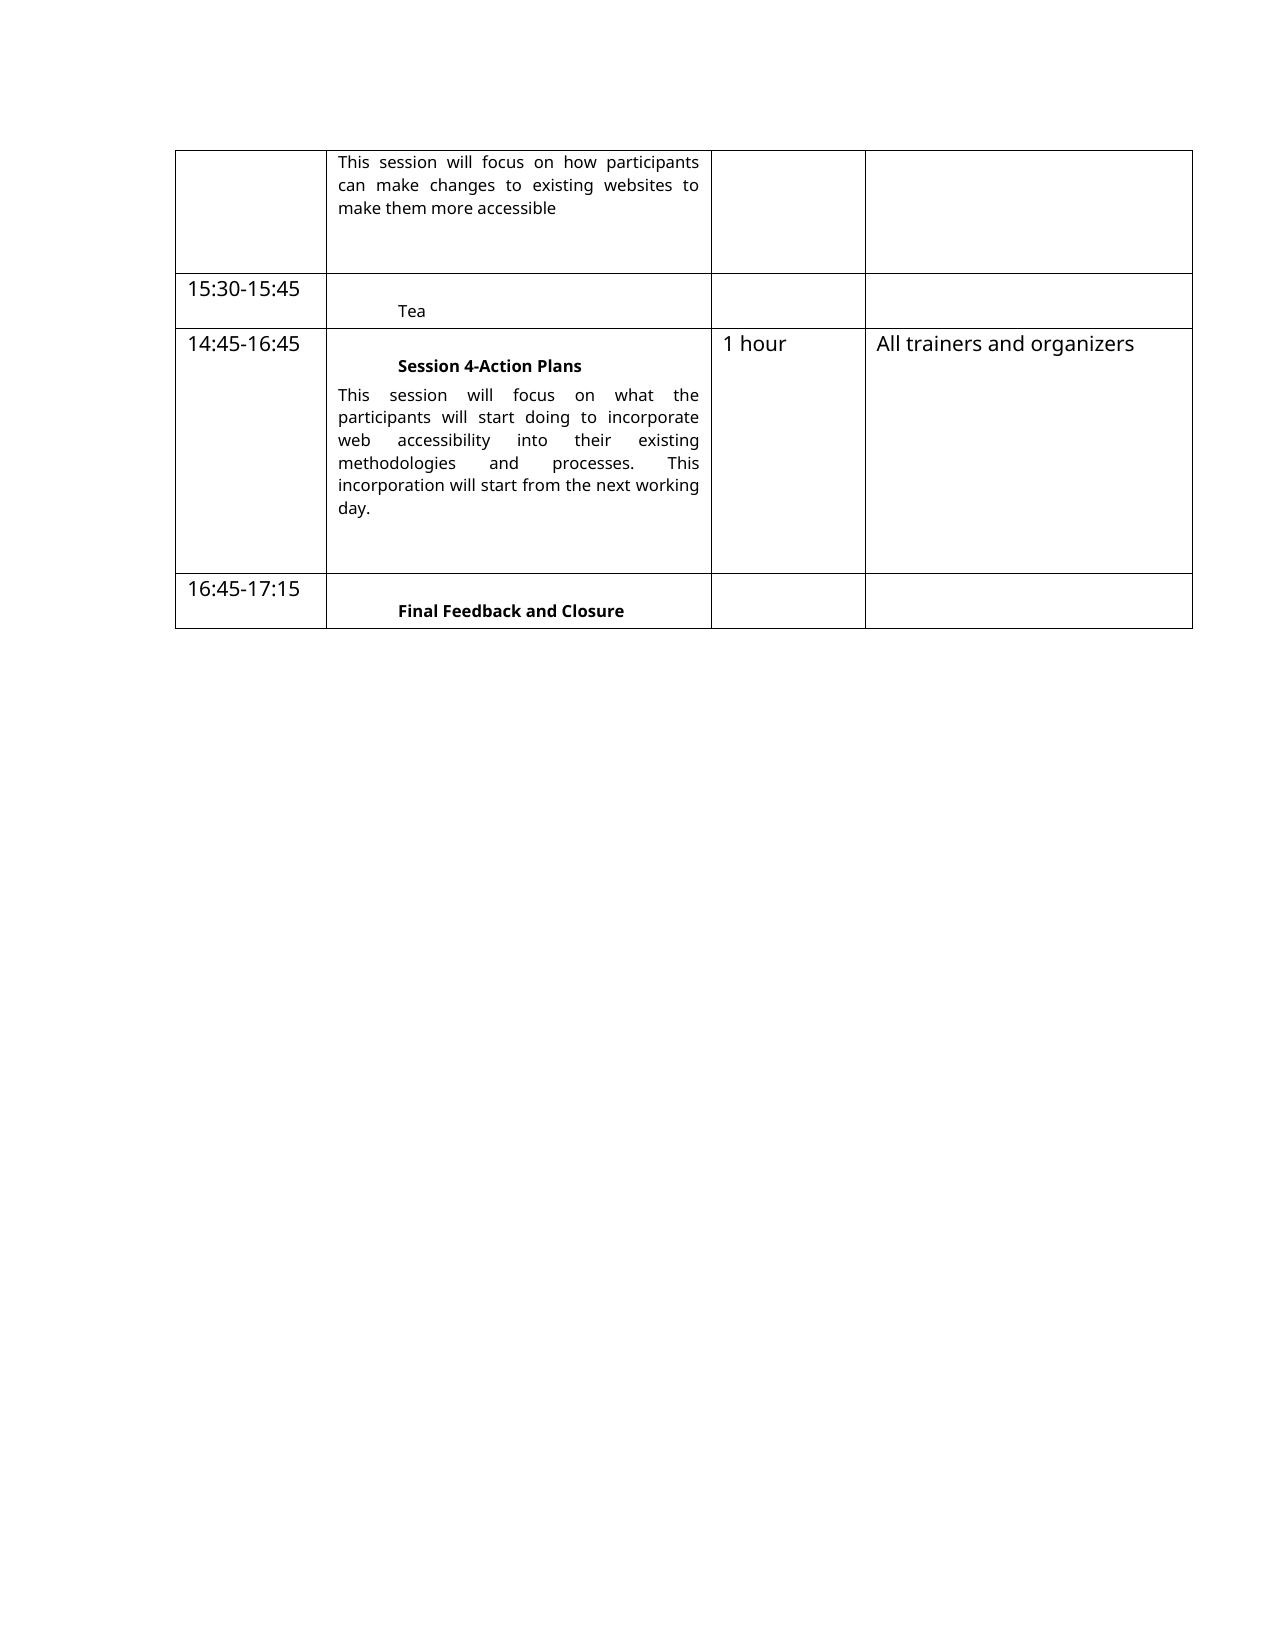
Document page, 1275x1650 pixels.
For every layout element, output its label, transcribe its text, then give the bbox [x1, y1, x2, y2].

table_cell [866, 274, 1192, 328]
table_cell 16:45-17:15 [176, 574, 326, 628]
table_cell 15:30-15:45 [176, 274, 326, 328]
table_cell Final Feedback and Closure [327, 574, 711, 628]
table_cell This session will focus on how participants can make changes to existing websites to make them more accessible [327, 151, 711, 273]
table_cell [712, 574, 865, 628]
table_cell [712, 151, 865, 273]
table_cell [712, 274, 865, 328]
table_cell [176, 151, 326, 273]
table_cell 1 hour [712, 329, 865, 573]
table_cell 14:45-16:45 [176, 329, 326, 573]
table_cell [866, 574, 1192, 628]
table_cell [866, 151, 1192, 273]
table_cell All trainers and organizers [866, 329, 1192, 573]
table_cell Tea [327, 274, 711, 328]
table_cell Session 4-Action Plans This session will focus on what the participants will start doing to incorporate web accessibility into their existing methodologies and processes. This incorporation will start from the next working day. [327, 329, 711, 573]
